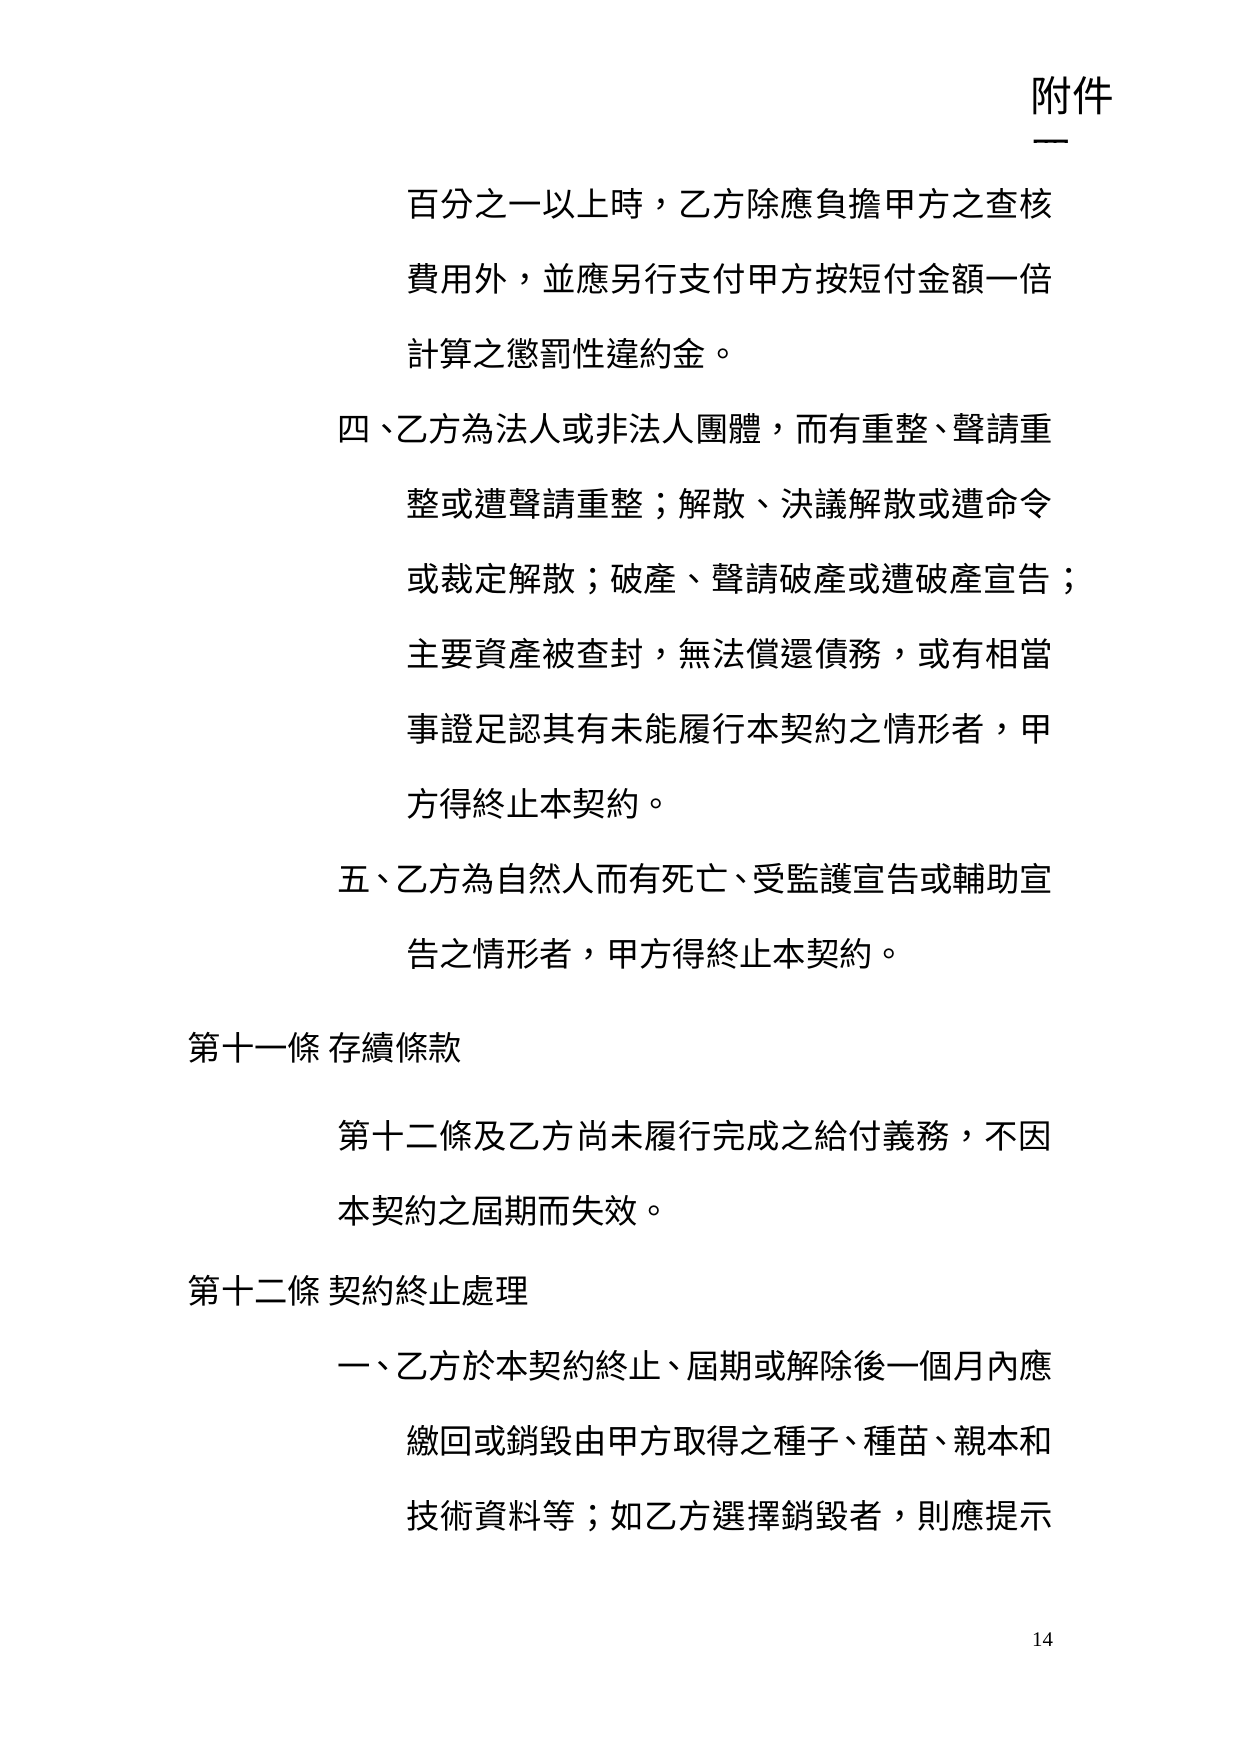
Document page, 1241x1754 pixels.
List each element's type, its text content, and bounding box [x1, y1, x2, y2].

subtitle 第十一條 存續條款 [187, 1008, 1053, 1083]
text 四、乙方為法人或非法人團體，而有重整、聲請重整或遭聲請重整；解散、決議解散或遭命令或裁定解散；破產、聲請破產或遭破產宣告；主要資產被查封，無法償還債務，或有相當事證足認其有未能履行本契約之情形者，甲方得終止本契約。 [337, 389, 1053, 839]
text 三、如經甲方依第六條第四款查核，乙方短付權利金且短付之金額已達該年度應付之權利金百分之一以上時，乙方除應負擔甲方之查核費用外，並應另行支付甲方按短付金額一倍計算之懲罰性違約金。 [337, 164, 1053, 389]
text 一、乙方於本契約終止、屆期或解除後一個月內應繳回或銷毀由甲方取得之種子、種苗、親本和技術資料等；如乙方選擇銷毀者，則應提示銷毀證明或切結書面予甲方。 [337, 1327, 1053, 1552]
subtitle 第十二條 契約終止處理 [187, 1252, 1053, 1327]
text 五、乙方為自然人而有死亡、受監護宣告或輔助宣告之情形者，甲方得終止本契約。 [337, 839, 1053, 989]
text 第十二條及乙方尚未履行完成之給付義務，不因本契約之屆期而失效。 [337, 1083, 1053, 1233]
